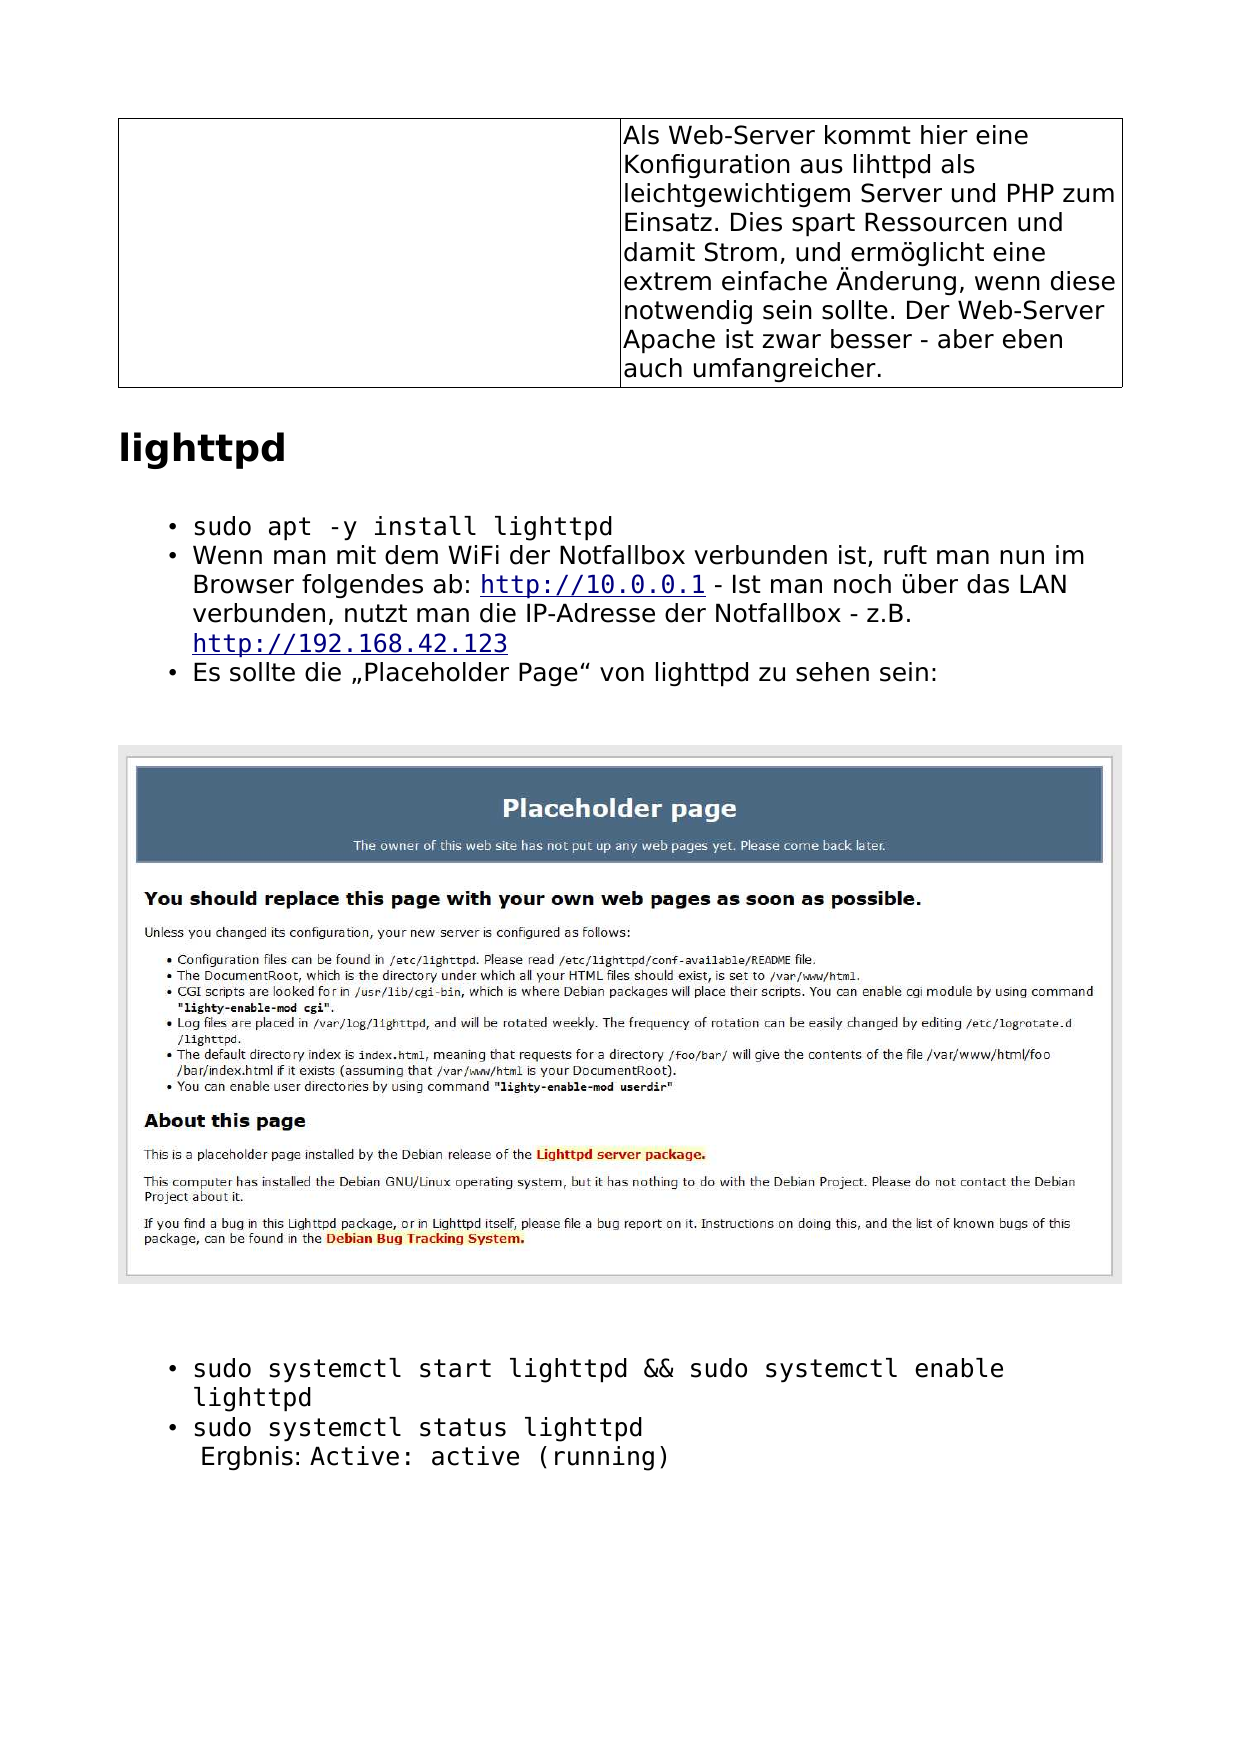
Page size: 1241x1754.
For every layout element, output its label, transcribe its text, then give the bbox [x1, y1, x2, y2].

list Es sollte die „Placeholder Page“ von lighttpd zu sehen sein: [177, 658, 1122, 716]
table_header [119, 119, 620, 387]
list sudo systemctl start lighttpd && sudo systemctl enable lighttpd [177, 1354, 1122, 1413]
list sudo systemctl status lighttpd Ergbnis: Active: active (running) [177, 1413, 1122, 1471]
subtitle lighttpd [118, 426, 1122, 470]
list Wenn man mit dem WiFi der Notfallbox verbunden ist, ruft man nun im Browser folgendes ab: http://10.0.0.1 - Ist man noch über das LAN verbunden, nutzt man die IP-Adresse der Notfallbox - z.B. http://192.168.42.123 [177, 541, 1122, 658]
table_header Als Web-Server kommt hier eine Konfiguration aus lihttpd als leichtgewichtigem Server und PHP zum Einsatz. Dies spart Ressourcen und damit Strom, und ermöglicht eine extrem einfache Änderung, wenn diese notwendig sein sollte. Der Web-Server Apache ist zwar besser - aber eben auch umfangreicher. [621, 119, 1122, 387]
list sudo apt -y install lighttpd [177, 512, 1122, 541]
picture [118, 745, 1123, 1284]
